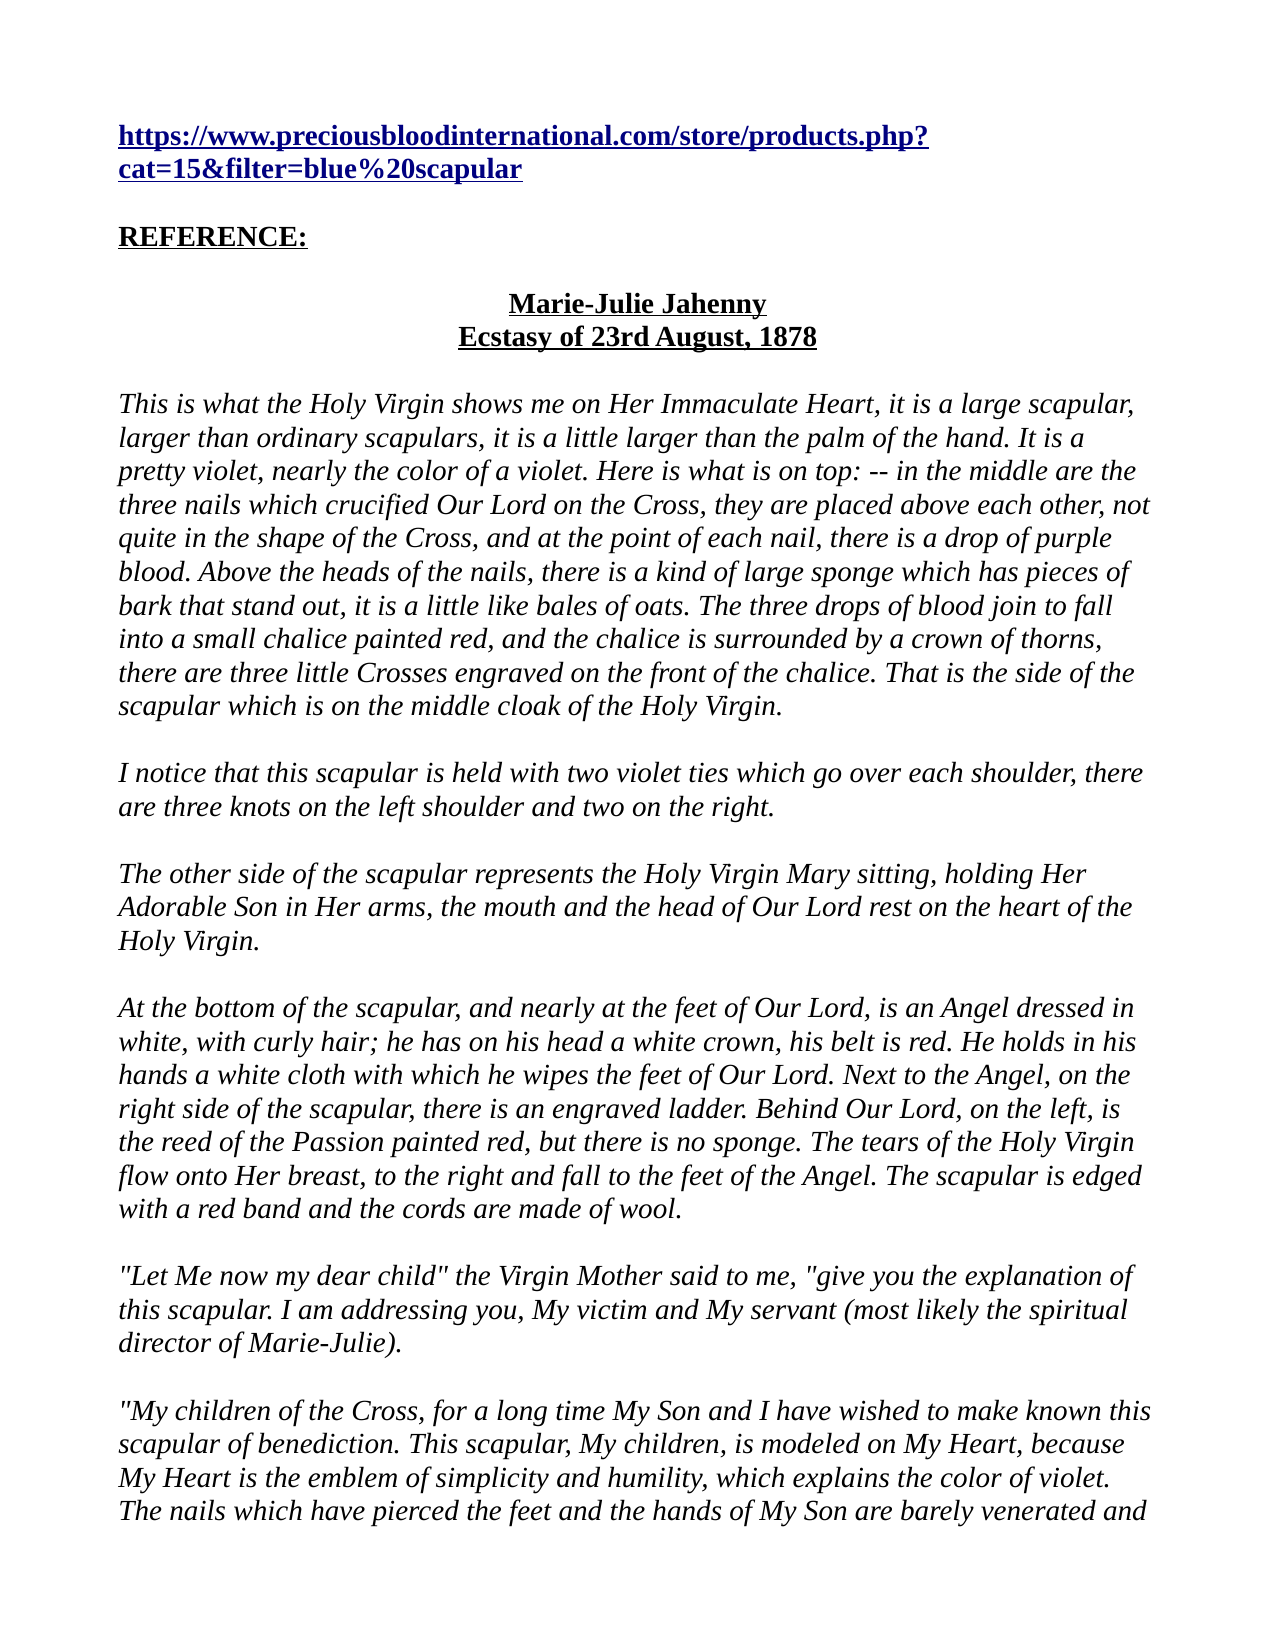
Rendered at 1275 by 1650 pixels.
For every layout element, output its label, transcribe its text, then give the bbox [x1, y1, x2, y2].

text The other side of the scapular represents the Holy Virgin Mary sitting, holding Her Adorable Son in Her arms, the mouth and the head of Our Lord rest on the heart of the Holy Virgin. [118, 856, 1157, 957]
text Ecstasy of 23rd August, 1878 [118, 319, 1157, 353]
text Marie-Julie Jahenny [118, 286, 1157, 319]
text I notice that this scapular is held with two violet ties which go over each shoulder, there are three knots on the left shoulder and two on the right. [118, 755, 1157, 822]
text https://www.preciousbloodinternational.com/store/products.php?cat=15&filter=blue%20scapular [118, 118, 1157, 185]
text At the bottom of the scapular, and nearly at the feet of Our Lord, is an Angel dressed in white, with curly hair; he has on his head a white crown, his belt is red. He holds in his hands a white cloth with which he wipes the feet of Our Lord. Next to the Angel, on the right side of the scapular, there is an engraved ladder. Behind Our Lord, on the left, is the reed of the Passion painted red, but there is no sponge. The tears of the Holy Virgin flow onto Her breast, to the right and fall to the feet of the Angel. The scapular is edged with a red band and the cords are made of wool. [118, 990, 1157, 1225]
text REFERENCE: [118, 219, 1157, 252]
text "Let Me now my dear child" the Virgin Mother said to me, "give you the explanation of this scapular. I am addressing you, My victim and My servant (most likely the spiritual director of Marie-Julie). [118, 1258, 1157, 1359]
text This is what the Holy Virgin shows me on Her Immaculate Heart, it is a large scapular, larger than ordinary scapulars, it is a little larger than the palm of the hand. It is a pretty violet, nearly the color of a violet. Here is what is on top: -- in the middle are the three nails which crucified Our Lord on the Cross, they are placed above each other, not quite in the shape of the Cross, and at the point of each nail, there is a drop of purple blood. Above the heads of the nails, there is a kind of large sponge which has pieces of bark that stand out, it is a little like bales of oats. The three drops of blood join to fall into a small chalice painted red, and the chalice is surrounded by a crown of thorns, there are three little Crosses engraved on the front of the chalice. That is the side of the scapular which is on the middle cloak of the Holy Virgin. [118, 386, 1157, 722]
text "My children of the Cross, for a long time My Son and I have wished to make known this scapular of benediction. This scapular, My children, is modeled on My Heart, because My Heart is the emblem of simplicity and humility, which explains the color of violet. The nails which have pierced the feet and the hands of My Son are barely venerated and [118, 1393, 1157, 1527]
